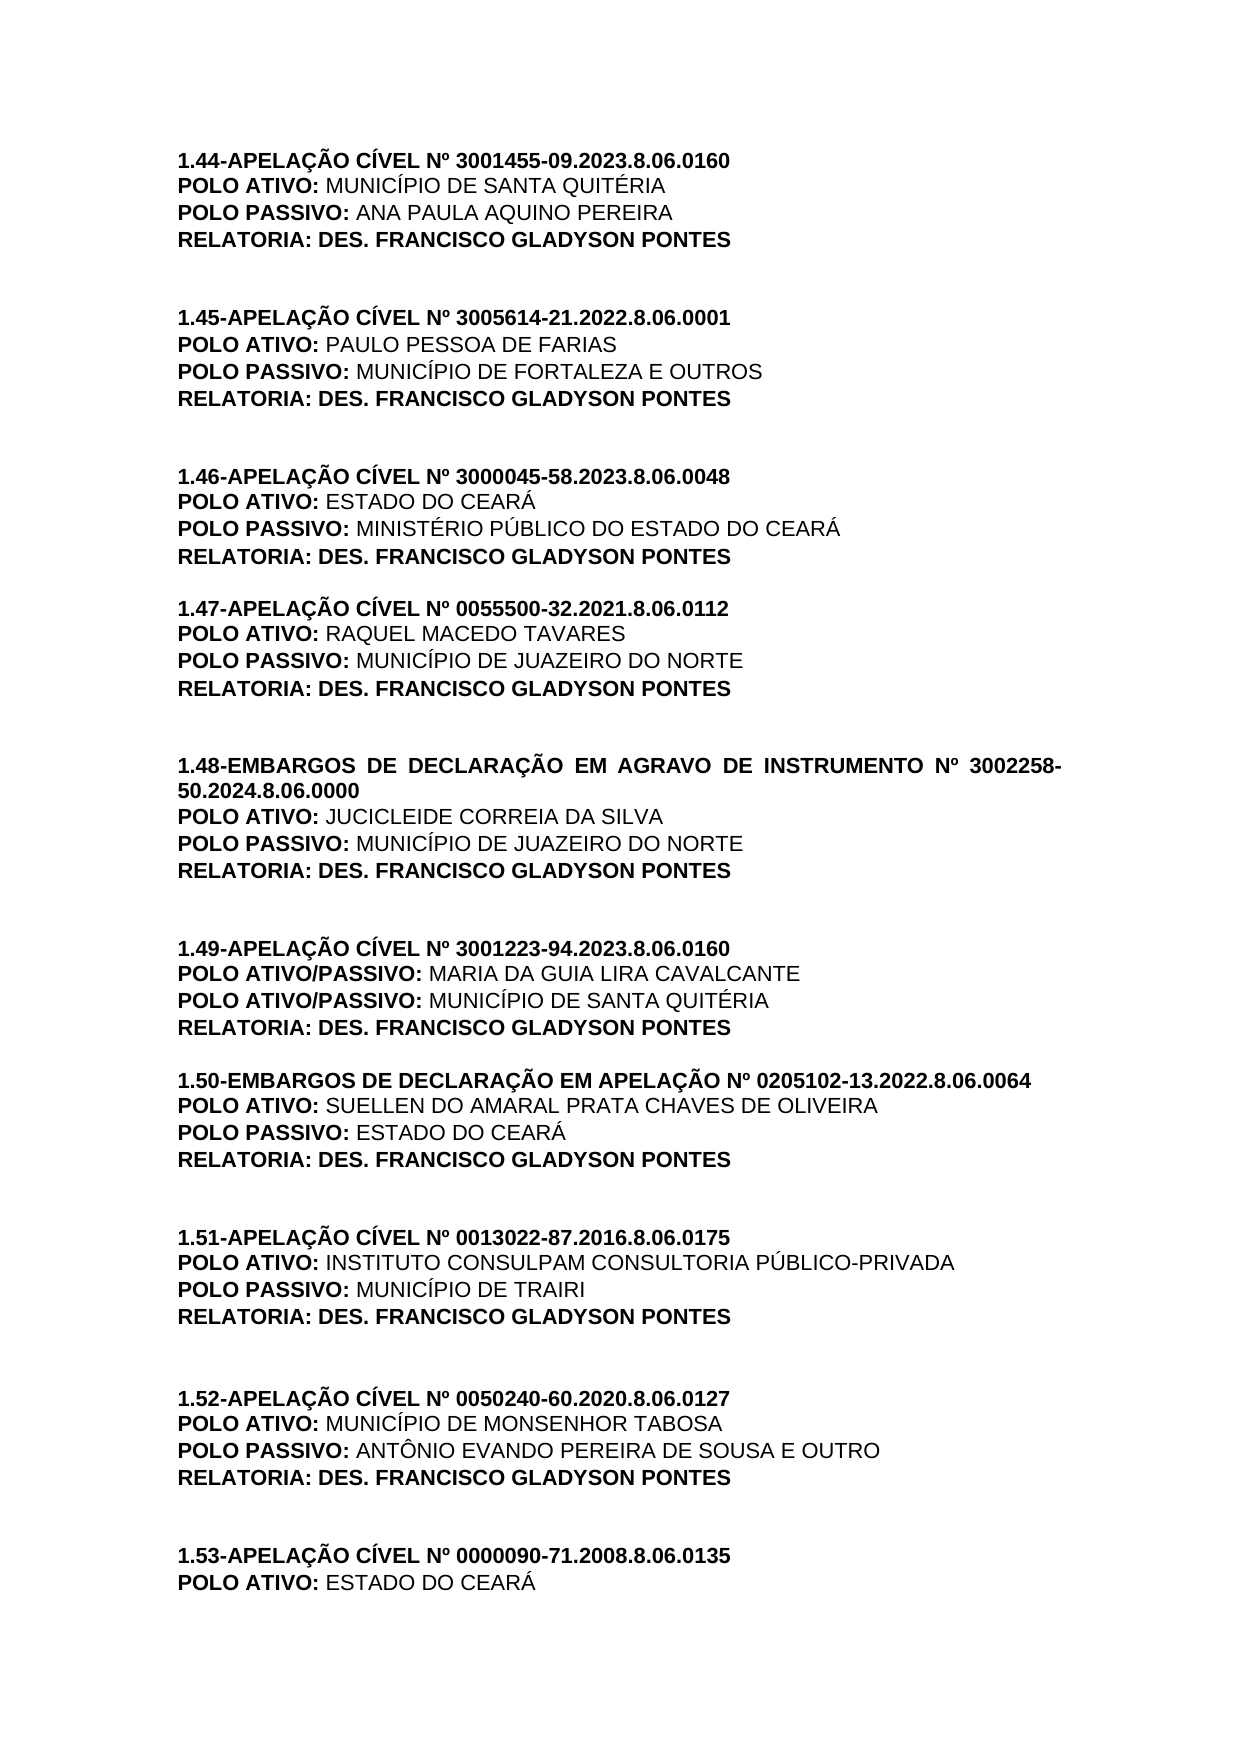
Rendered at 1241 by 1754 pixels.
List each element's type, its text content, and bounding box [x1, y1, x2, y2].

text 1.52-APELAÇÃO CÍVEL Nº 0050240-60.2020.8.06.0127 [177, 1385, 1063, 1411]
text POLO ATIVO: INSTITUTO CONSULPAM CONSULTORIA PÚBLICO-PRIVADA [177, 1250, 1063, 1275]
text 1.53-APELAÇÃO CÍVEL Nº 0000090-71.2008.8.06.0135 [177, 1543, 1063, 1568]
text 1.45-APELAÇÃO CÍVEL Nº 3005614-21.2022.8.06.0001 [177, 305, 1063, 330]
text RELATORIA: DES. FRANCISCO GLADYSON PONTES [177, 858, 1063, 883]
text RELATORIA: DES. FRANCISCO GLADYSON PONTES [177, 386, 1063, 412]
text POLO ATIVO: SUELLEN DO AMARAL PRATA CHAVES DE OLIVEIRA [177, 1093, 1063, 1118]
text POLO ATIVO: JUCICLEIDE CORREIA DA SILVA [177, 803, 1063, 829]
text POLO ATIVO: PAULO PESSOA DE FARIAS [177, 332, 1063, 357]
text POLO PASSIVO: MUNICÍPIO DE JUAZEIRO DO NORTE [177, 648, 1063, 673]
text POLO ATIVO/PASSIVO: MUNICÍPIO DE SANTA QUITÉRIA [177, 988, 1063, 1013]
text RELATORIA: DES. FRANCISCO GLADYSON PONTES [177, 1304, 1063, 1329]
text POLO ATIVO: MUNICÍPIO DE MONSENHOR TABOSA [177, 1411, 1063, 1436]
text 1.50-EMBARGOS DE DECLARAÇÃO EM APELAÇÃO Nº 0205102-13.2022.8.06.0064 [177, 1067, 1063, 1093]
text RELATORIA: DES. FRANCISCO GLADYSON PONTES [177, 1465, 1063, 1490]
text 1.51-APELAÇÃO CÍVEL Nº 0013022-87.2016.8.06.0175 [177, 1225, 1063, 1250]
text POLO ATIVO: ESTADO DO CEARÁ [177, 489, 1063, 514]
text 1.47-APELAÇÃO CÍVEL Nº 0055500-32.2021.8.06.0112 [177, 596, 1063, 621]
text POLO PASSIVO: ESTADO DO CEARÁ [177, 1120, 1063, 1145]
text POLO ATIVO/PASSIVO: MARIA DA GUIA LIRA CAVALCANTE [177, 961, 1063, 986]
text 1.44-APELAÇÃO CÍVEL Nº 3001455-09.2023.8.06.0160 [177, 148, 1063, 173]
text 1.46-APELAÇÃO CÍVEL Nº 3000045-58.2023.8.06.0048 [177, 464, 1063, 489]
text POLO PASSIVO: MINISTÉRIO PÚBLICO DO ESTADO DO CEARÁ [177, 516, 1063, 542]
text 1.48-EMBARGOS DE DECLARAÇÃO EM AGRAVO DE INSTRUMENTO Nº 3002258-50.2024.8.06.0000 [177, 753, 1063, 803]
text 1.49-APELAÇÃO CÍVEL Nº 3001223-94.2023.8.06.0160 [177, 936, 1063, 961]
text RELATORIA: DES. FRANCISCO GLADYSON PONTES [177, 1147, 1063, 1172]
text POLO PASSIVO: ANTÔNIO EVANDO PEREIRA DE SOUSA E OUTRO [177, 1438, 1063, 1463]
text RELATORIA: DES. FRANCISCO GLADYSON PONTES [177, 676, 1063, 701]
text RELATORIA: DES. FRANCISCO GLADYSON PONTES [177, 1015, 1063, 1040]
text POLO ATIVO: MUNICÍPIO DE SANTA QUITÉRIA [177, 173, 1063, 198]
text POLO PASSIVO: MUNICÍPIO DE TRAIRI [177, 1277, 1063, 1302]
text POLO PASSIVO: ANA PAULA AQUINO PEREIRA [177, 200, 1063, 225]
text POLO PASSIVO: MUNICÍPIO DE FORTALEZA E OUTROS [177, 359, 1063, 384]
text RELATORIA: DES. FRANCISCO GLADYSON PONTES [177, 543, 1063, 569]
text POLO ATIVO: RAQUEL MACEDO TAVARES [177, 621, 1063, 646]
text POLO ATIVO: ESTADO DO CEARÁ [177, 1570, 1063, 1595]
text RELATORIA: DES. FRANCISCO GLADYSON PONTES [177, 227, 1063, 252]
text POLO PASSIVO: MUNICÍPIO DE JUAZEIRO DO NORTE [177, 831, 1063, 856]
